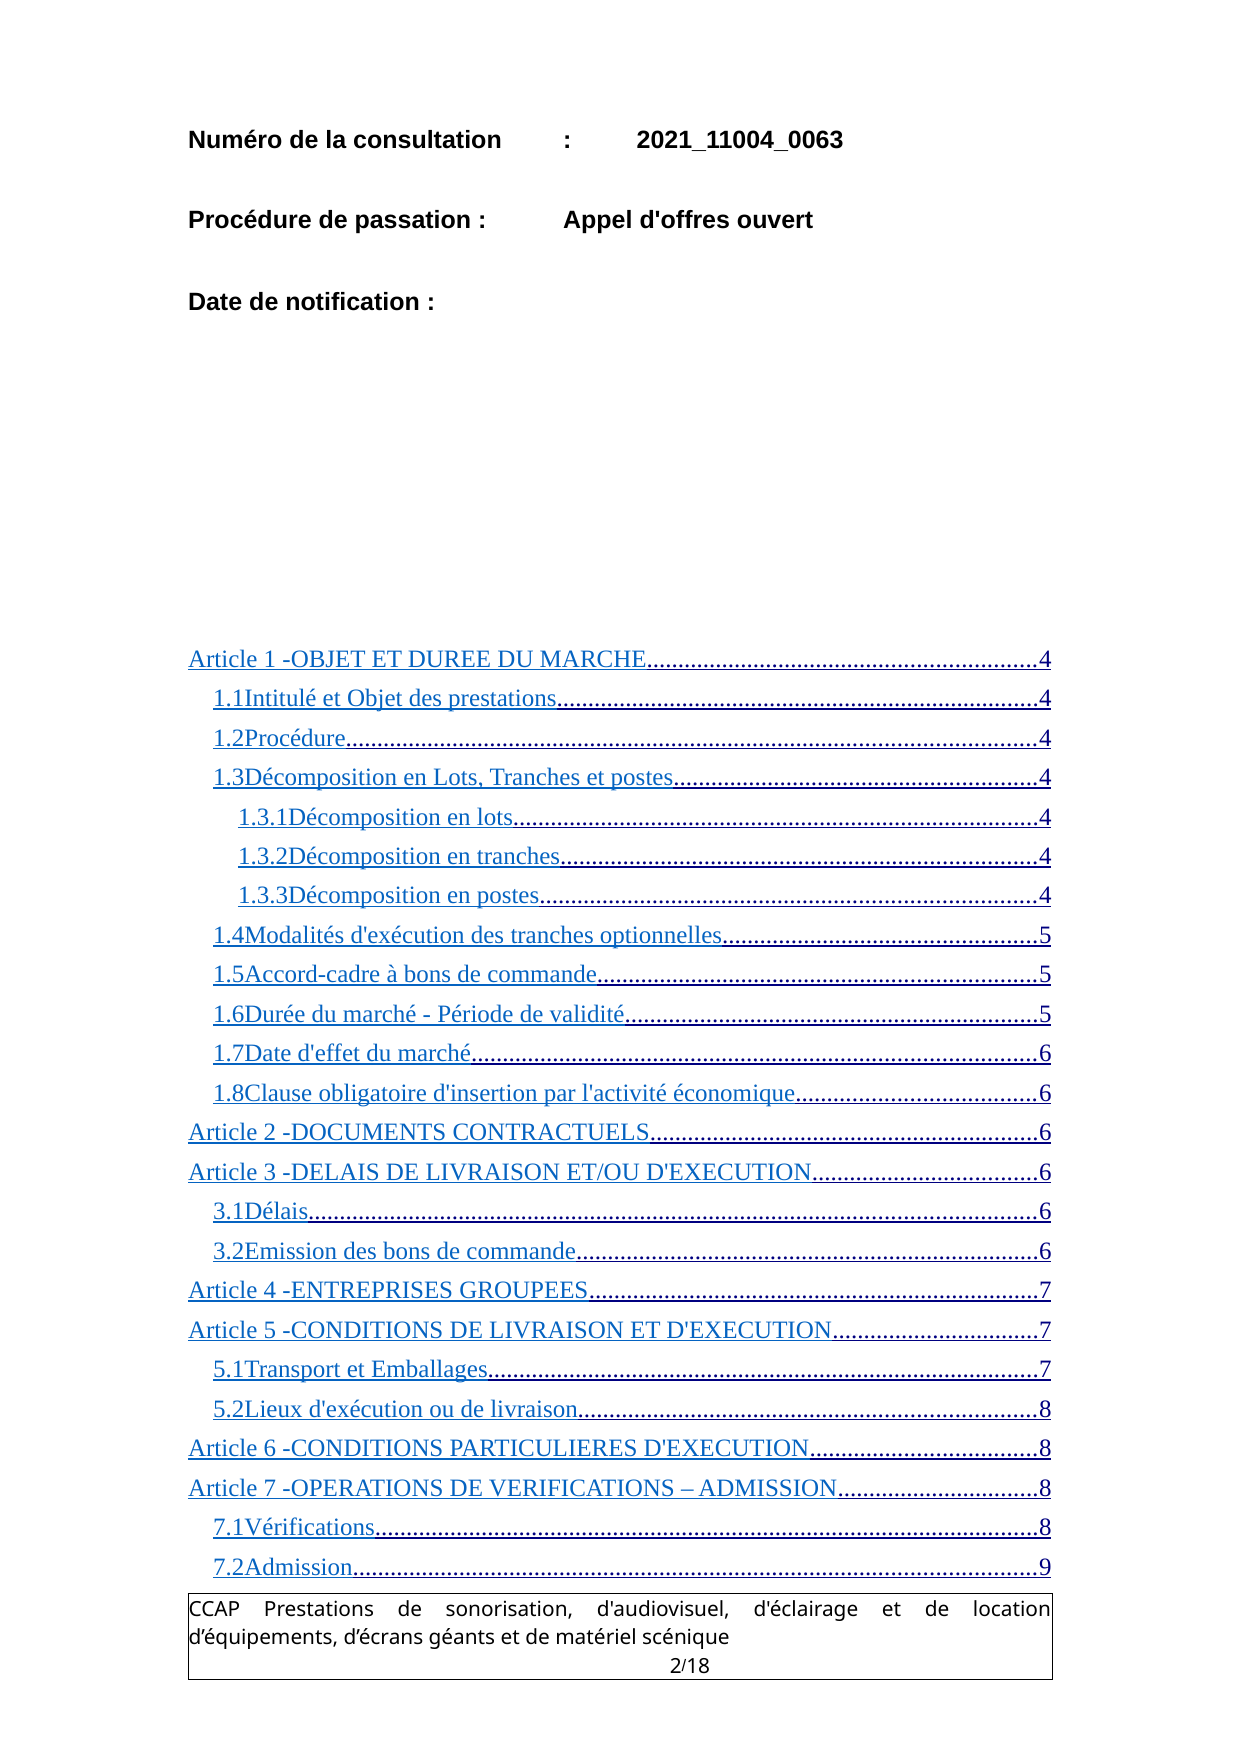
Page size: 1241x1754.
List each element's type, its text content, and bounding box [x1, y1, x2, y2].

text Procédure de passation : Appel d'offres ouvert [188, 204, 1052, 233]
text Article 7 - OPERATIONS DE VERIFICATIONS – ADMISSION 8 [188, 1473, 1052, 1502]
text 5.2 Lieux d'exécution ou de livraison 8 [213, 1394, 1052, 1423]
text 1.4 Modalités d'exécution des tranches optionnelles 5 [213, 920, 1052, 949]
text Article 6 - CONDITIONS PARTICULIERES D'EXECUTION 8 [188, 1433, 1052, 1462]
text 5.1 Transport et Emballages 7 [213, 1354, 1052, 1383]
text 1.6 Durée du marché - Période de validité 5 [213, 999, 1052, 1028]
text 7.2 Admission 9 [213, 1552, 1052, 1581]
text Article 2 - DOCUMENTS CONTRACTUELS 6 [188, 1117, 1052, 1147]
text 1.3.1 Décomposition en lots 4 [238, 802, 1052, 831]
text Article 4 - ENTREPRISES GROUPEES 7 [188, 1275, 1052, 1304]
text 1.1 Intitulé et Objet des prestations 4 [213, 683, 1052, 712]
text 3.1 Délais 6 [213, 1196, 1052, 1226]
text Article 5 - CONDITIONS DE LIVRAISON ET D'EXECUTION 7 [188, 1315, 1052, 1344]
text Article 1 - OBJET ET DUREE DU MARCHE 4 [188, 644, 1052, 673]
text 3.2 Emission des bons de commande 6 [213, 1236, 1052, 1265]
text 1.3.2 Décomposition en tranches 4 [238, 841, 1052, 870]
text Article 3 - DELAIS DE LIVRAISON ET/OU D'EXECUTION 6 [188, 1157, 1052, 1186]
text 1.3.3 Décomposition en postes 4 [238, 881, 1052, 910]
text 1.5 Accord-cadre à bons de commande 5 [213, 959, 1052, 989]
text 1.3 Décomposition en Lots, Tranches et postes 4 [213, 762, 1052, 791]
text Date de notification : [188, 287, 1052, 316]
text 1.8 Clause obligatoire d'insertion par l'activité économique 6 [213, 1078, 1052, 1107]
text Numéro de la consultation : 2021_11004_0063 [188, 125, 1052, 154]
text 7.1 Vérifications 8 [213, 1512, 1052, 1541]
text 1.2 Procédure 4 [213, 723, 1052, 752]
text 1.7 Date d'effet du marché 6 [213, 1038, 1052, 1068]
